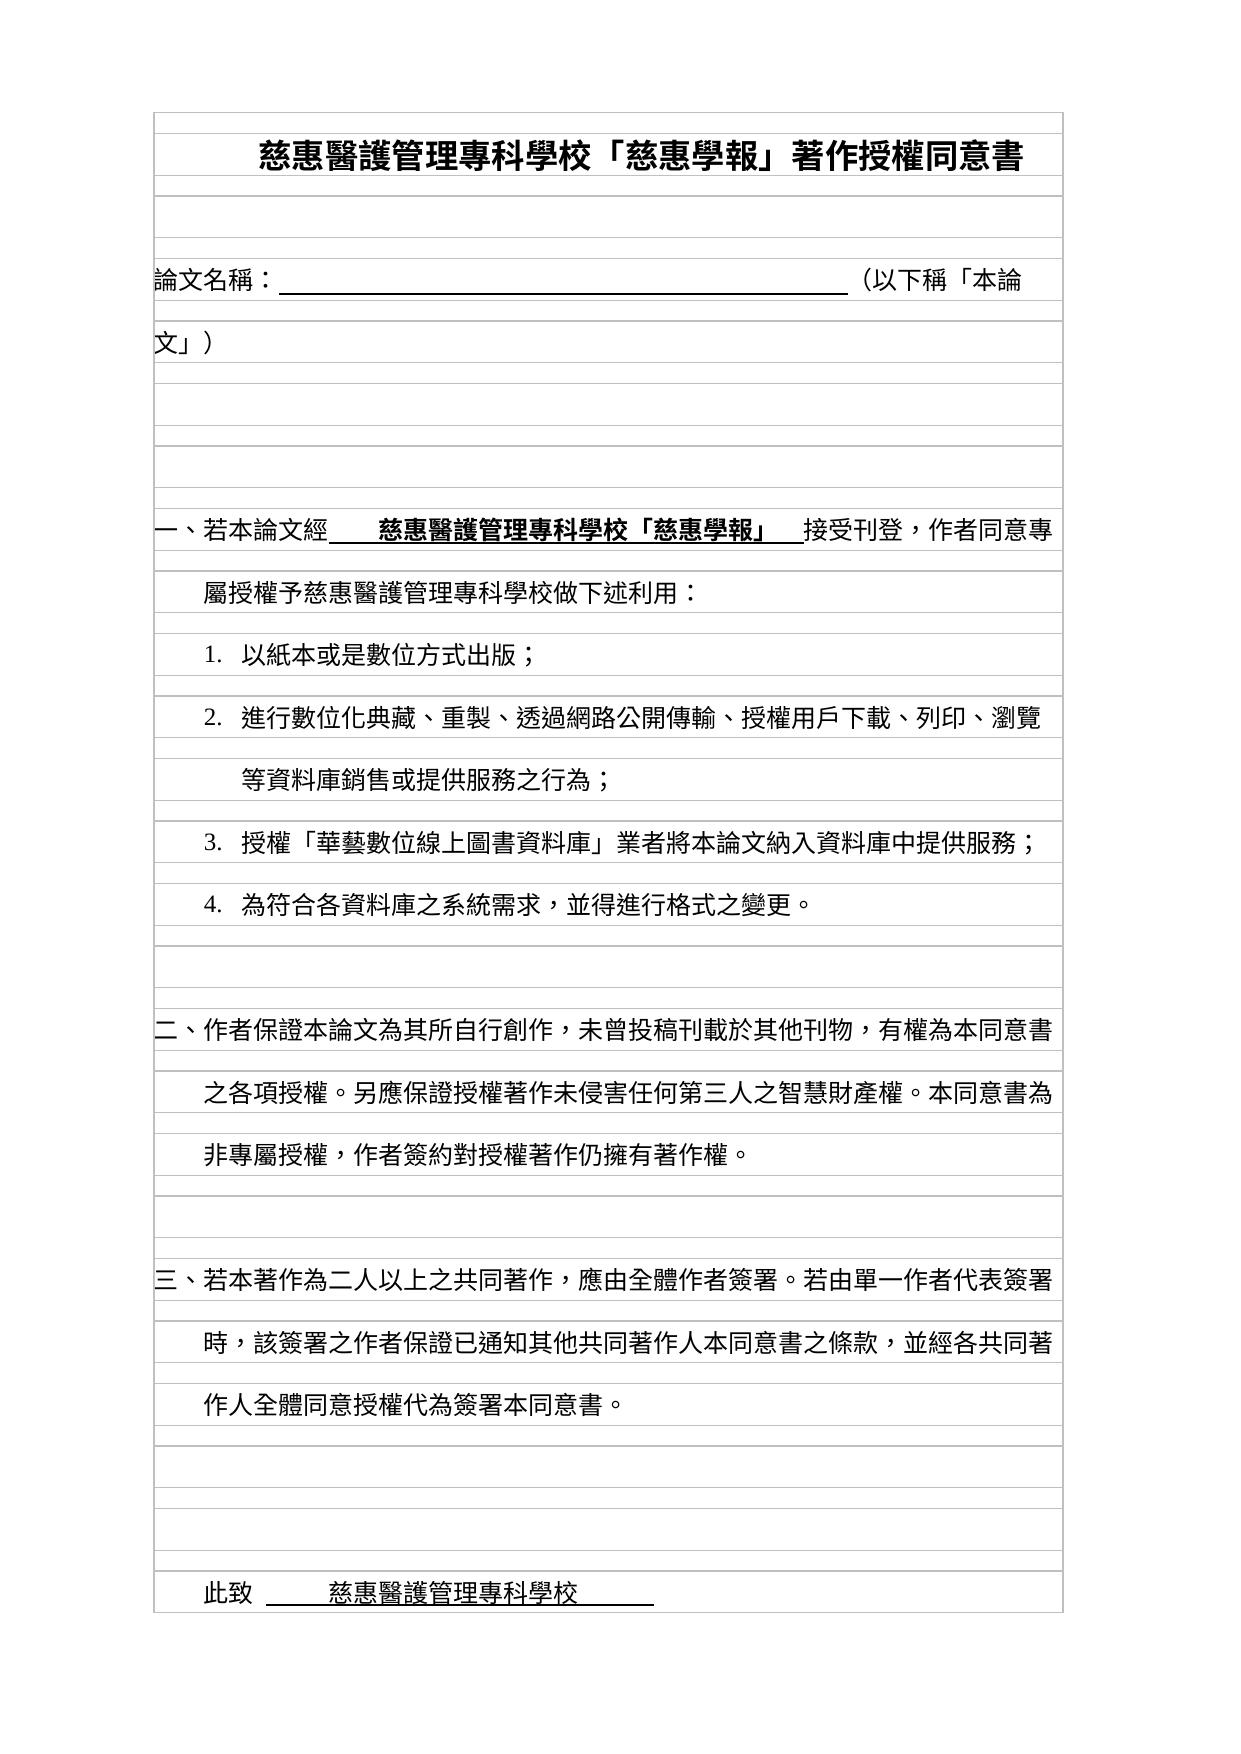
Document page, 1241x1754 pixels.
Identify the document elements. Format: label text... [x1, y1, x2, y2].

text [155, 551, 1062, 570]
text [155, 1301, 1062, 1320]
list 以紙本或是數位方式出版； [203, 634, 1062, 675]
list [203, 801, 1062, 820]
list [203, 738, 1062, 758]
list 進行數位化典藏、重製、透過網路公開傳輸、授權用戶下載、列印、瀏覽 [203, 697, 1062, 737]
text [155, 1113, 1062, 1133]
text 此致 慈惠醫護管理專科學校 [155, 1572, 1062, 1612]
text [155, 988, 1062, 1008]
text [155, 238, 1062, 258]
text [155, 301, 1062, 320]
text 論文名稱： （以下稱「本論 [155, 259, 1062, 300]
text [155, 1363, 1062, 1383]
text 一、若本論文經 慈惠醫護管理專科學校「慈惠學報」 接受刊登，作者同意專 [155, 509, 1062, 550]
list [203, 613, 1062, 633]
text [155, 1551, 1062, 1570]
list [203, 676, 1062, 695]
text [155, 488, 1062, 508]
text [155, 1238, 1062, 1258]
text 非專屬授權，作者簽約對授權著作仍擁有著作權。 [155, 1134, 1062, 1175]
text 文」） [155, 322, 1062, 362]
text 作人全體同意授權代為簽署本同意書。 [155, 1384, 1062, 1425]
text 慈惠醫護管理專科學校「慈惠學報」著作授權同意書 [155, 134, 1062, 175]
text 屬授權予慈惠醫護管理專科學校做下述利用： [155, 572, 1062, 612]
list 授權「華藝數位線上圖書資料庫」業者將本論文納入資料庫中提供服務； [203, 822, 1062, 862]
text 二、作者保證本論文為其所自行創作，未曾投稿刊載於其他刊物，有權為本同意書 [155, 1009, 1062, 1050]
text 之各項授權。另應保證授權著作未侵害任何第三人之智慧財產權。本同意書為 [155, 1072, 1062, 1112]
text 三、若本著作為二人以上之共同著作，應由全體作者簽署。若由單一作者代表簽署 [155, 1259, 1062, 1300]
list [203, 863, 1062, 883]
list 為符合各資料庫之系統需求，並得進行格式之變更。 [203, 884, 1062, 925]
text 時，該簽署之作者保證已通知其他共同著作人本同意書之條款，並經各共同著 [155, 1322, 1062, 1362]
text [155, 1051, 1062, 1070]
list 等資料庫銷售或提供服務之行為； [203, 759, 1062, 800]
text [155, 113, 1062, 133]
